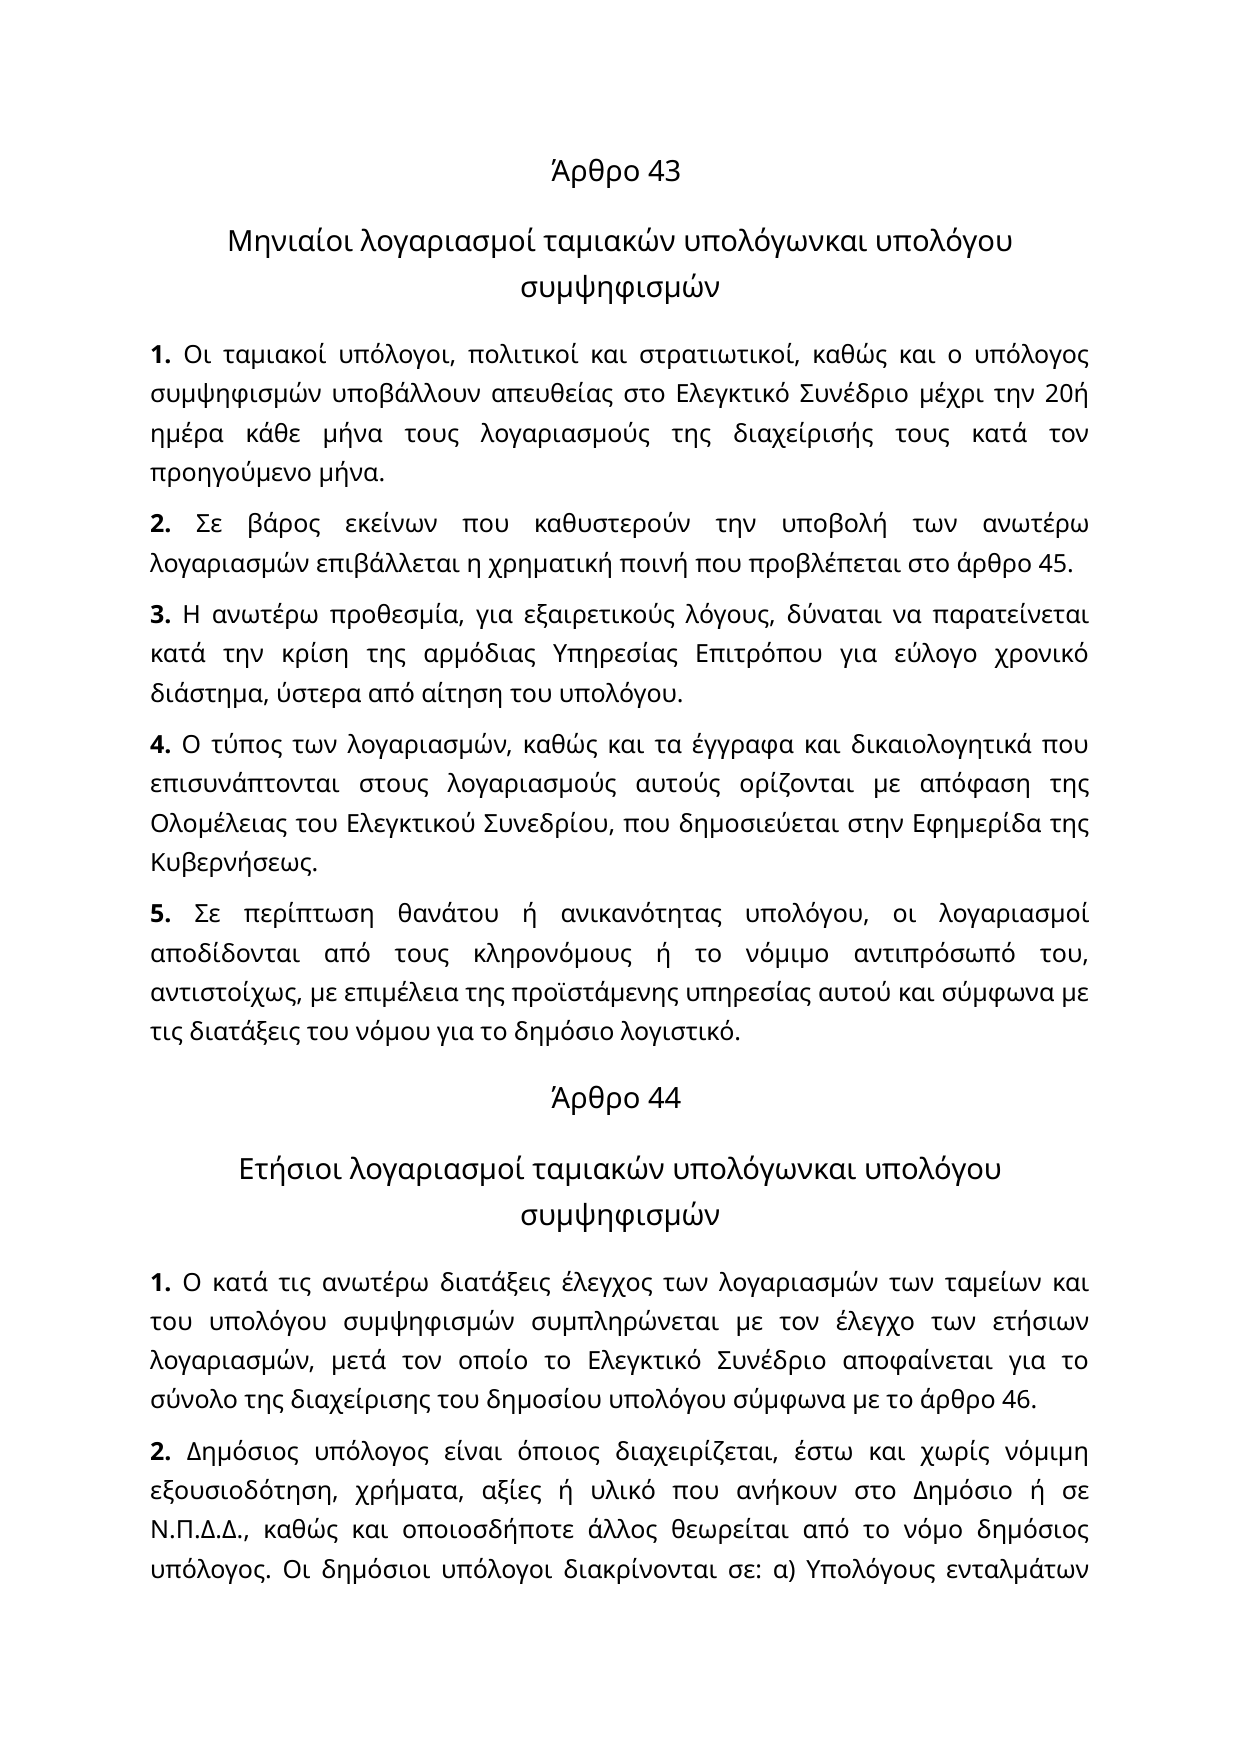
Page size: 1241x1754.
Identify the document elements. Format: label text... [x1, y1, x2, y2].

text 2. Δημόσιος υπόλογος είναι όποιος διαχειρίζεται, έστω και χωρίς νόμιμη εξουσιοδότηση, χρήματα, αξίες ή υλικό που ανήκουν στο Δημόσιο ή σε Ν.Π.Δ.Δ., καθώς και οποιοσδήποτε άλλος θεωρείται από το νόμο δημόσιος υπόλογος. Οι δημόσιοι υπόλογοι διακρίνονται σε: α) Υπολόγους ενταλμάτων [150, 1434, 1090, 1585]
text 1. Οι ταμιακοί υπόλογοι, πολιτικοί και στρατιωτικοί, καθώς και ο υπόλογος συμψηφισμών υποβάλλουν απευθείας στο Ελεγκτικό Συνέδριο μέχρι την 20ή ημέρα κάθε μήνα τους λογαριασμούς της διαχείρισής τους κατά τον προηγούμενο μήνα. [150, 337, 1090, 488]
subtitle Άρθρο 44 [150, 1078, 1090, 1117]
subtitle Άρθρο 43 [150, 150, 1090, 190]
text 5. Σε περίπτωση θανάτου ή ανικανότητας υπολόγου, οι λογαριασμοί αποδίδονται από τους κληρονόμους ή το νόμιμο αντιπρόσωπό του, αντιστοίχως, με επιμέλεια της προϊστάμενης υπηρεσίας αυτού και σύμφωνα με τις διατάξεις του νόμου για το δημόσιο λογιστικό. [150, 896, 1090, 1048]
text 3. Η ανωτέρω προθεσμία, για εξαιρετικούς λόγους, δύναται να παρατείνεται κατά την κρίση της αρμόδιας Υπηρεσίας Επιτρόπου για εύλογο χρονικό διάστημα, ύστερα από αίτηση του υπολόγου. [150, 597, 1090, 709]
subtitle Ετήσιοι λογαριασμοί ταμιακών υπολόγωνκαι υπολόγου συμψηφισμών [150, 1148, 1090, 1234]
text 4. Ο τύπος των λογαριασμών, καθώς και τα έγγραφα και δικαιολογητικά που επισυνάπτονται στους λογαριασμούς αυτούς ορίζονται με απόφαση της Ολομέλειας του Ελεγκτικού Συνεδρίου, που δημοσιεύεται στην Εφημερίδα της Κυβερνήσεως. [150, 727, 1090, 878]
text 1. Ο κατά τις ανωτέρω διατάξεις έλεγχος των λογαριασμών των ταμείων και του υπολόγου συμψηφισμών συμπληρώνεται με τον έλεγχο των ετήσιων λογαριασμών, μετά τον οποίο το Ελεγκτικό Συνέδριο αποφαίνεται για το σύνολο της διαχείρισης του δημοσίου υπολόγου σύμφωνα με το άρθρο 46. [150, 1264, 1090, 1416]
subtitle Μηνιαίοι λογαριασμοί ταμιακών υπολόγωνκαι υπολόγου συμψηφισμών [150, 221, 1090, 306]
text 2. Σε βάρος εκείνων που καθυστερούν την υποβολή των ανωτέρω λογαριασμών επιβάλλεται η χρηματική ποινή που προβλέπεται στο άρθρο 45. [150, 506, 1090, 579]
